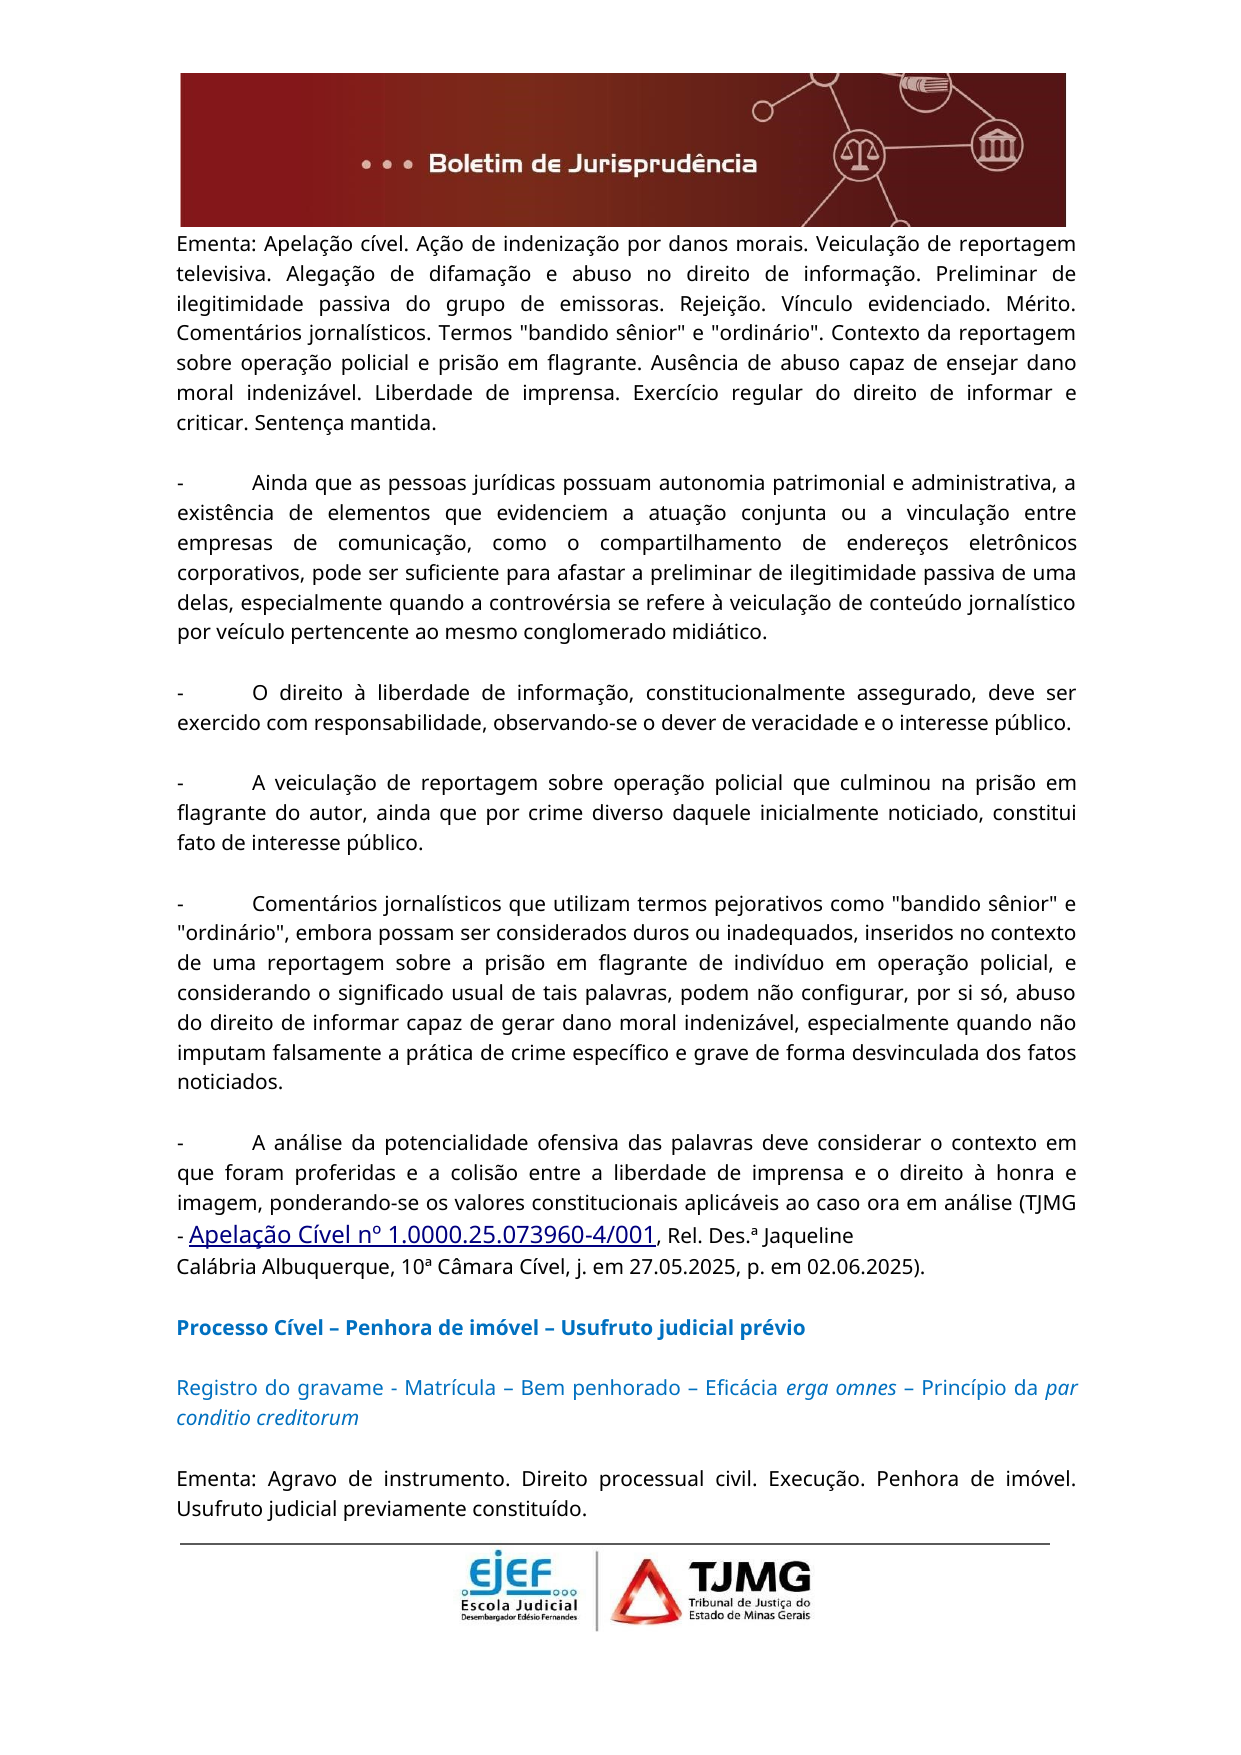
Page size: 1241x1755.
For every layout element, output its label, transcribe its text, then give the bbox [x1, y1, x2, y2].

text Calábria Albuquerque, 10ª Câmara Cível, j. em 27.05.2025, p. em 02.06.2025). [176, 1252, 1078, 1281]
list O direito à liberdade de informação, constitucionalmente assegurado, deve ser exercido com responsabilidade, observando-se o dever de veracidade e o interesse público. [177, 678, 1078, 736]
text Ementa: Agravo de instrumento. Direito processual civil. Execução. Penhora de imóvel. Usufruto judicial previamente constituído. [176, 1464, 1078, 1522]
list Ainda que as pessoas jurídicas possuam autonomia patrimonial e administrativa, a existência de elementos que evidenciem a atuação conjunta ou a vinculação entre empresas de comunicação, como o compartilhamento de endereços eletrônicos corporativos, pode ser suficiente para afastar a preliminar de ilegitimidade passiva de uma delas, especialmente quando a controvérsia se refere à veiculação de conteúdo jornalístico por veículo pertencente ao mesmo conglomerado midiático. [177, 468, 1078, 646]
text Ementa: Apelação cível. Ação de indenização por danos morais. Veiculação de reportagem televisiva. Alegação de difamação e abuso no direito de informação. Preliminar de ilegitimidade passiva do grupo de emissoras. Rejeição. Vínculo evidenciado. Mérito. Comentários jornalísticos. Termos "bandido sênior" e "ordinário". Contexto da reportagem sobre operação policial e prisão em flagrante. Ausência de abuso capaz de ensejar dano moral indenizável. Liberdade de imprensa. Exercício regular do direito de informar e criticar. Sentença mantida. [176, 229, 1078, 436]
list A veiculação de reportagem sobre operação policial que culminou na prisão em flagrante do autor, ainda que por crime diverso daquele inicialmente noticiado, constitui fato de interesse público. [177, 768, 1078, 857]
text Registro do gravame - Matrícula – Bem penhorado – Eficácia erga omnes – Princípio da par conditio creditorum [176, 1373, 1080, 1432]
list Comentários jornalísticos que utilizam termos pejorativos como "bandido sênior" e "ordinário", embora possam ser considerados duros ou inadequados, inseridos no contexto de uma reportagem sobre a prisão em flagrante de indivíduo em operação policial, e considerando o significado usual de tais palavras, podem não configurar, por si só, abuso do direito de informar capaz de gerar dano moral indenizável, especialmente quando não imputam falsamente a prática de crime específico e grave de forma desvinculada dos fatos noticiados. [177, 889, 1078, 1096]
subtitle Processo Cível – Penhora de imóvel – Usufruto judicial prévio [176, 1313, 1082, 1341]
list A análise da potencialidade ofensiva das palavras deve considerar o contexto em que foram proferidas e a colisão entre a liberdade de imprensa e o direito à honra e imagem, ponderando-se os valores constitucionais aplicáveis ao caso ora em análise (TJMG - Apelação Cível nº 1.0000.25.073960-4/001, Rel. Des.ª Jaqueline [177, 1128, 1078, 1250]
